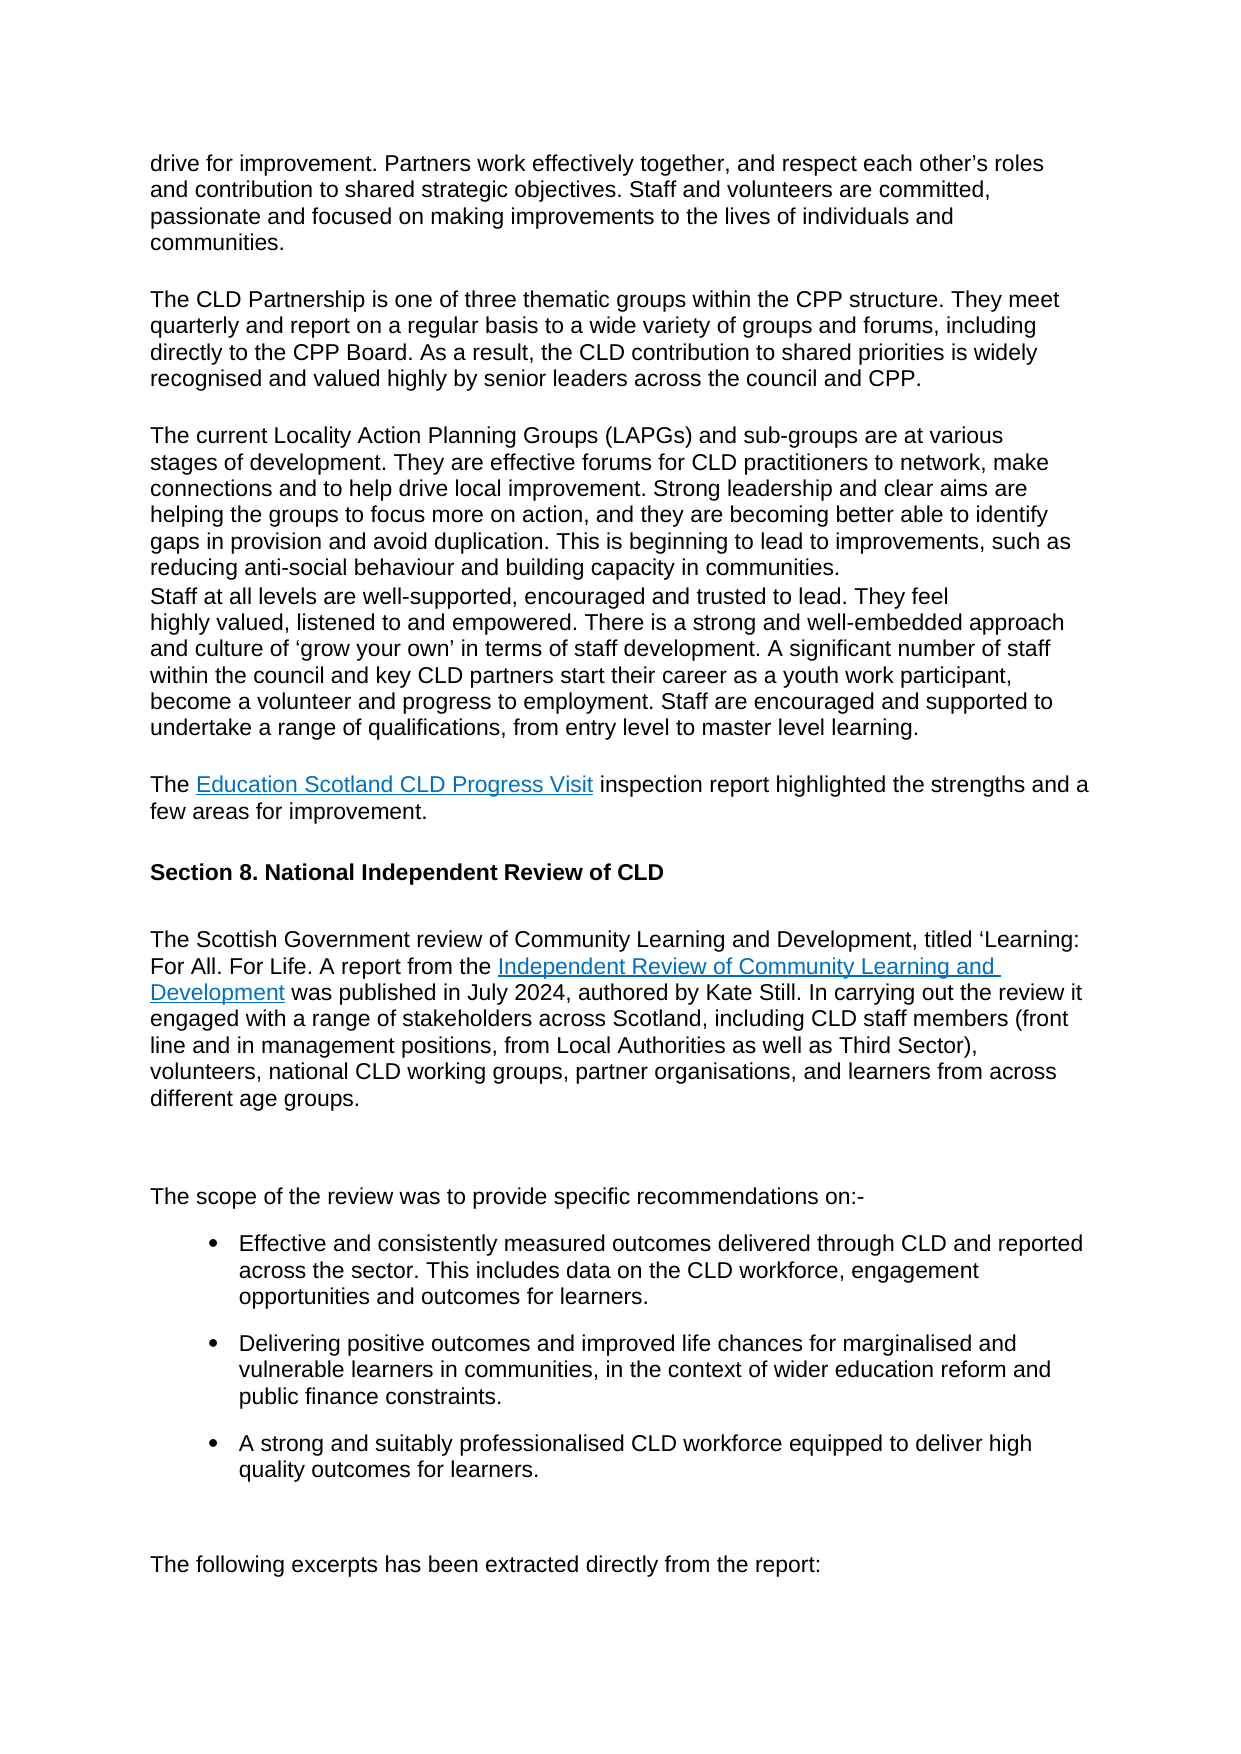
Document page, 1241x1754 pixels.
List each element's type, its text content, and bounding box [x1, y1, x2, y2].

text reducing anti-social behaviour and building capacity in communities. [150, 554, 1090, 580]
list A strong and suitably professionalised CLD workforce equipped to deliver high quality outcomes for learners. [209, 1430, 1090, 1483]
text quarterly and report on a regular basis to a wide variety of groups and forums, including [150, 312, 1090, 339]
text recognised and valued highly by senior leaders across the council and CPP. [150, 365, 1090, 392]
text The following excerpts has been extracted directly from the report: [150, 1551, 1090, 1577]
text directly to the CPP Board. As a result, the CLD contribution to shared priorities is widely [150, 339, 1090, 365]
text stages of development. They are effective forums for CLD practitioners to network, make [150, 449, 1090, 475]
text passionate and focused on making improvements to the lives of individuals and [150, 203, 1090, 229]
list Delivering positive outcomes and improved life chances for marginalised and vulnerable learners in communities, in the context of wider education reform and public finance constraints. [209, 1330, 1090, 1409]
subtitle Section 8. National Independent Review of CLD [150, 859, 1090, 885]
text The Scottish Government review of Community Learning and Development, titled ‘Learning: For All. For Life. A report from the Independent Review of Community Learning and Development was published in July 2024, authored by Kate Still. In carrying out the review it engaged with a range of stakeholders across Scotland, including CLD staff members (front line and in management positions, from Local Authorities as well as Third Sector), volunteers, national CLD working groups, partner organisations, and learners from across different age groups. [150, 926, 1090, 1111]
text highly valued, listened to and empowered. There is a strong and well-embedded approach [150, 609, 1090, 635]
text drive for improvement. Partners work effectively together, and respect each other’s roles [150, 150, 1090, 176]
text undertake a range of qualifications, from entry level to master level learning. [150, 714, 1090, 741]
text Staff at all levels are well-supported, encouraged and trusted to lead. They feel [150, 583, 1090, 609]
text The CLD Partnership is one of three thematic groups within the CPP structure. They meet [150, 286, 1090, 312]
text connections and to help drive local improvement. Strong leadership and clear aims are [150, 475, 1090, 501]
text communities. [150, 229, 1090, 255]
list Effective and consistently measured outcomes delivered through CLD and reported across the sector. This includes data on the CLD workforce, engagement opportunities and outcomes for learners. [209, 1230, 1090, 1309]
text within the council and key CLD partners start their career as a youth work participant, [150, 662, 1090, 688]
text and culture of ‘grow your own’ in terms of staff development. A significant number of staff [150, 635, 1090, 662]
text helping the groups to focus more on action, and they are becoming better able to identify [150, 501, 1090, 528]
text The scope of the review was to provide specific recommendations on:- [150, 1183, 1090, 1209]
text The current Locality Action Planning Groups (LAPGs) and sub-groups are at various [150, 422, 1090, 449]
text The Education Scotland CLD Progress Visit inspection report highlighted the strengths and a few areas for improvement. [150, 771, 1090, 824]
text gaps in provision and avoid duplication. This is beginning to lead to improvements, such as [150, 528, 1090, 554]
text become a volunteer and progress to employment. Staff are encouraged and supported to [150, 688, 1090, 714]
text and contribution to shared strategic objectives. Staff and volunteers are committed, [150, 176, 1090, 203]
